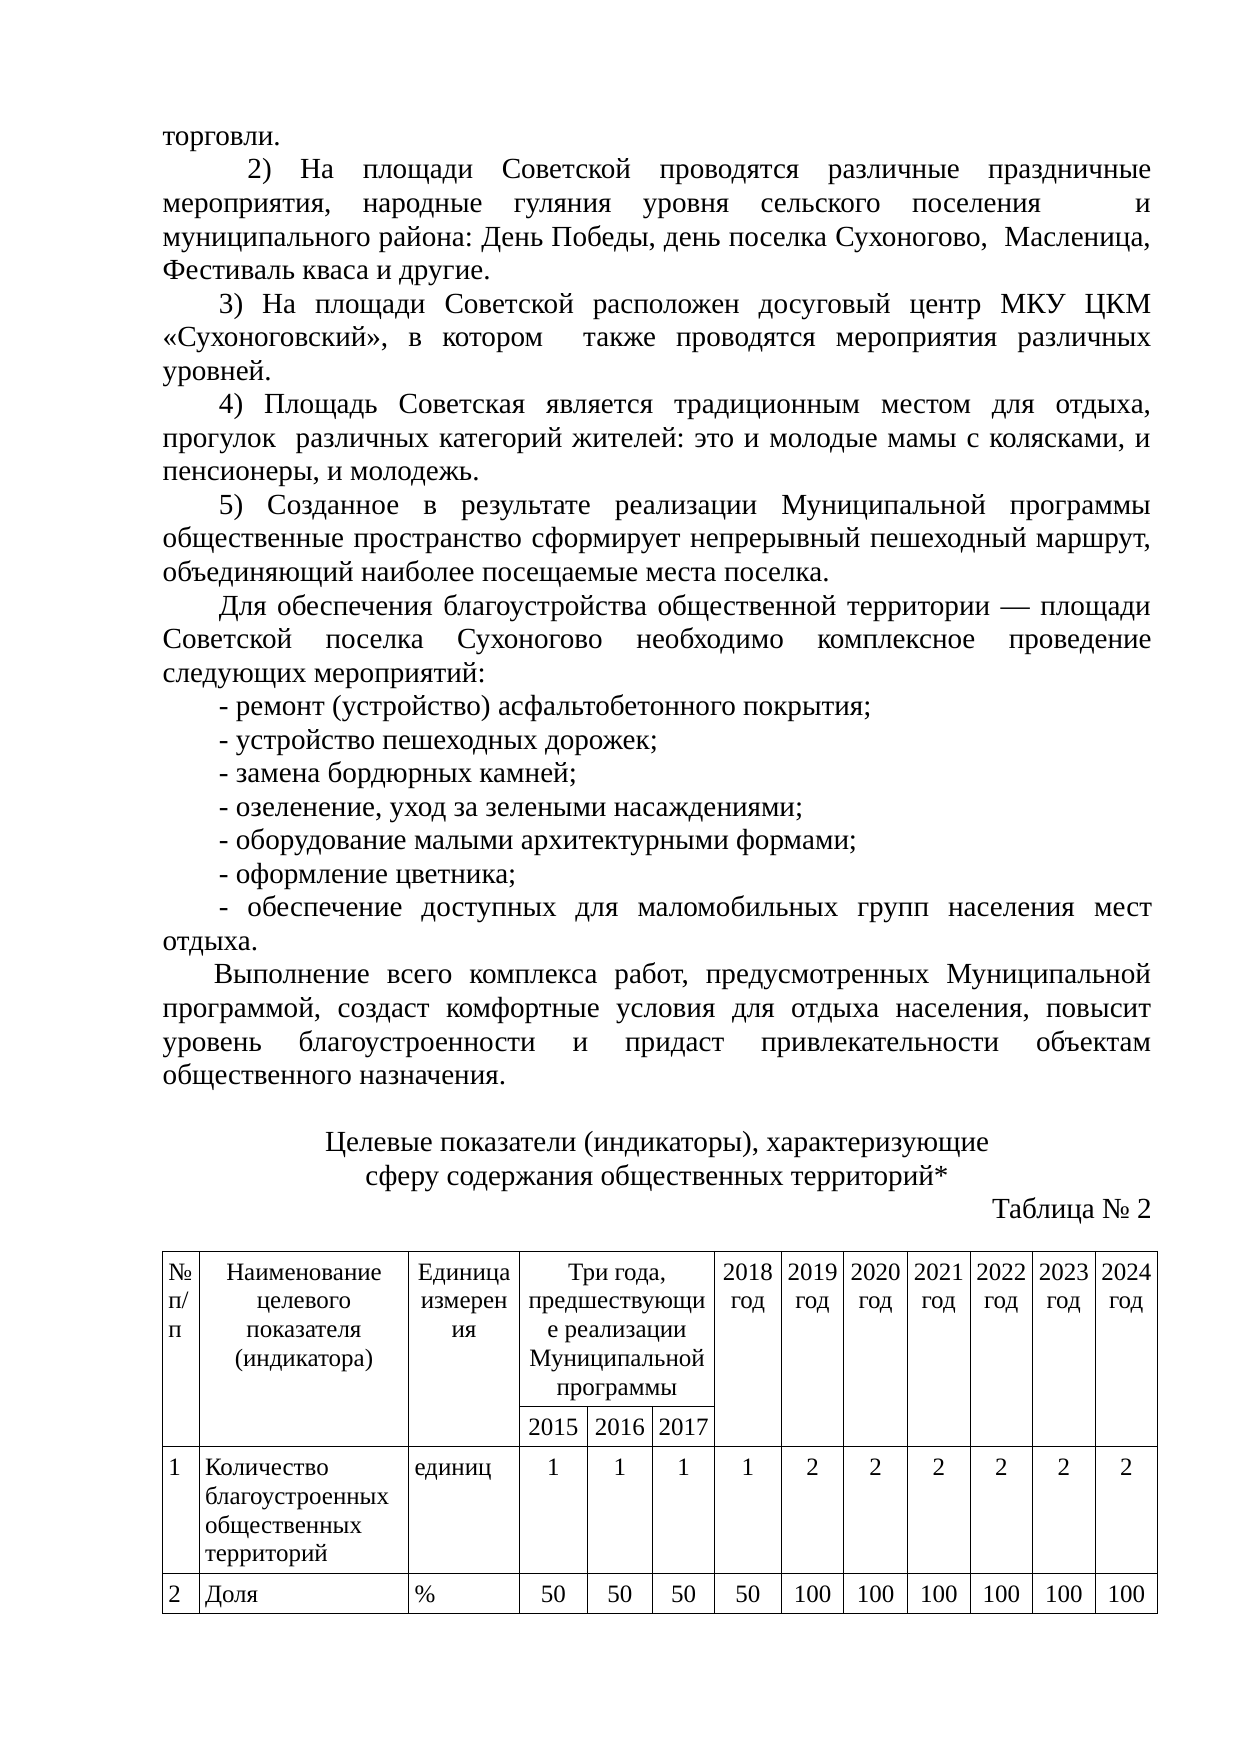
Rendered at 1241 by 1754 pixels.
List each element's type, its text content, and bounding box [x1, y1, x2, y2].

table_cell 100 [1096, 1574, 1157, 1613]
table_header 2024 год [1096, 1252, 1157, 1446]
table_cell 2 [1033, 1447, 1095, 1573]
table_cell 50 [520, 1574, 587, 1613]
text сферу содержания общественных территорий* [162, 1158, 1152, 1191]
table_header 2019 год [782, 1252, 843, 1446]
table_cell 2016 [588, 1407, 652, 1446]
table_cell 2 [163, 1574, 199, 1613]
table_cell 2 [908, 1447, 970, 1573]
table_header Три года, предшествующие реализации Муниципальной программы [520, 1252, 714, 1406]
table_cell 1 [715, 1447, 781, 1573]
table_cell 1 [653, 1447, 714, 1573]
table_cell 100 [908, 1574, 970, 1613]
table_cell 1 [163, 1447, 199, 1573]
table_cell 100 [782, 1574, 843, 1613]
text торговли. [162, 118, 1152, 152]
table_cell 2 [844, 1447, 907, 1573]
table_cell 2015 [520, 1407, 587, 1446]
table_header № п/п [163, 1252, 199, 1446]
table_cell единиц [409, 1447, 519, 1573]
text - устройство пешеходных дорожек; [162, 722, 1152, 755]
text 5) Созданное в результате реализации Муниципальной программы общественные пространство сформирует непрерывный пешеходный маршрут, объединяющий наиболее посещаемые места поселка. [162, 487, 1152, 588]
table_header 2020 год [844, 1252, 907, 1446]
text Выполнение всего комплекса работ, предусмотренных Муниципальной программой, создаст комфортные условия для отдыха населения, повысит уровень благоустроенности и придаст привлекательности объектам общественного назначения. [162, 957, 1152, 1091]
text - обеспечение доступных для маломобильных групп населения мест отдыха. [162, 889, 1152, 957]
table_cell 2 [1096, 1447, 1157, 1573]
table_header 2018 год [715, 1252, 781, 1446]
table_cell 50 [715, 1574, 781, 1613]
table_cell 100 [844, 1574, 907, 1613]
table_header 2023 год [1033, 1252, 1095, 1446]
table_cell 50 [588, 1574, 652, 1613]
table_cell 50 [653, 1574, 714, 1613]
table_header 2021 год [908, 1252, 970, 1446]
table_cell Количество благоустроенных общественных территорий [200, 1447, 408, 1573]
table_cell 2 [971, 1447, 1032, 1573]
table_cell 1 [588, 1447, 652, 1573]
text Целевые показатели (индикаторы), характеризующие [162, 1124, 1152, 1158]
table_cell 1 [520, 1447, 587, 1573]
table_cell Доля [200, 1574, 408, 1613]
text 4) Площадь Советская является традиционным местом для отдыха, прогулок различных категорий жителей: это и молодые мамы с колясками, и пенсионеры, и молодежь. [162, 386, 1152, 487]
text 3) На площади Советской расположен досуговый центр МКУ ЦКМ «Сухоноговский», в котором также проводятся мероприятия различных уровней. [162, 286, 1152, 386]
text - озеленение, уход за зелеными насаждениями; [162, 789, 1152, 822]
table_cell 2017 [653, 1407, 714, 1446]
table_cell 100 [971, 1574, 1032, 1613]
text Для обеспечения благоустройства общественной территории — площади Советской поселка Сухоногово необходимо комплексное проведение следующих мероприятий: [162, 588, 1152, 688]
text - замена бордюрных камней; [162, 755, 1152, 789]
table_header 2022 год [971, 1252, 1032, 1446]
text - оборудование малыми архитектурными формами; [162, 822, 1152, 856]
text 2) На площади Советской проводятся различные праздничные мероприятия, народные гуляния уровня сельского поселения и муниципального района: День Победы, день поселка Сухоногово, Масленица, Фестиваль кваса и другие. [162, 152, 1152, 286]
text - ремонт (устройство) асфальтобетонного покрытия; [162, 688, 1152, 722]
table_cell 100 [1033, 1574, 1095, 1613]
table_header Единица измерения [409, 1252, 519, 1446]
table_cell % [409, 1574, 519, 1613]
text - оформление цветника; [162, 856, 1152, 889]
text Таблица № 2 [162, 1191, 1152, 1225]
table_cell 2 [782, 1447, 843, 1573]
table_header Наименование целевого показателя (индикатора) [200, 1252, 408, 1446]
